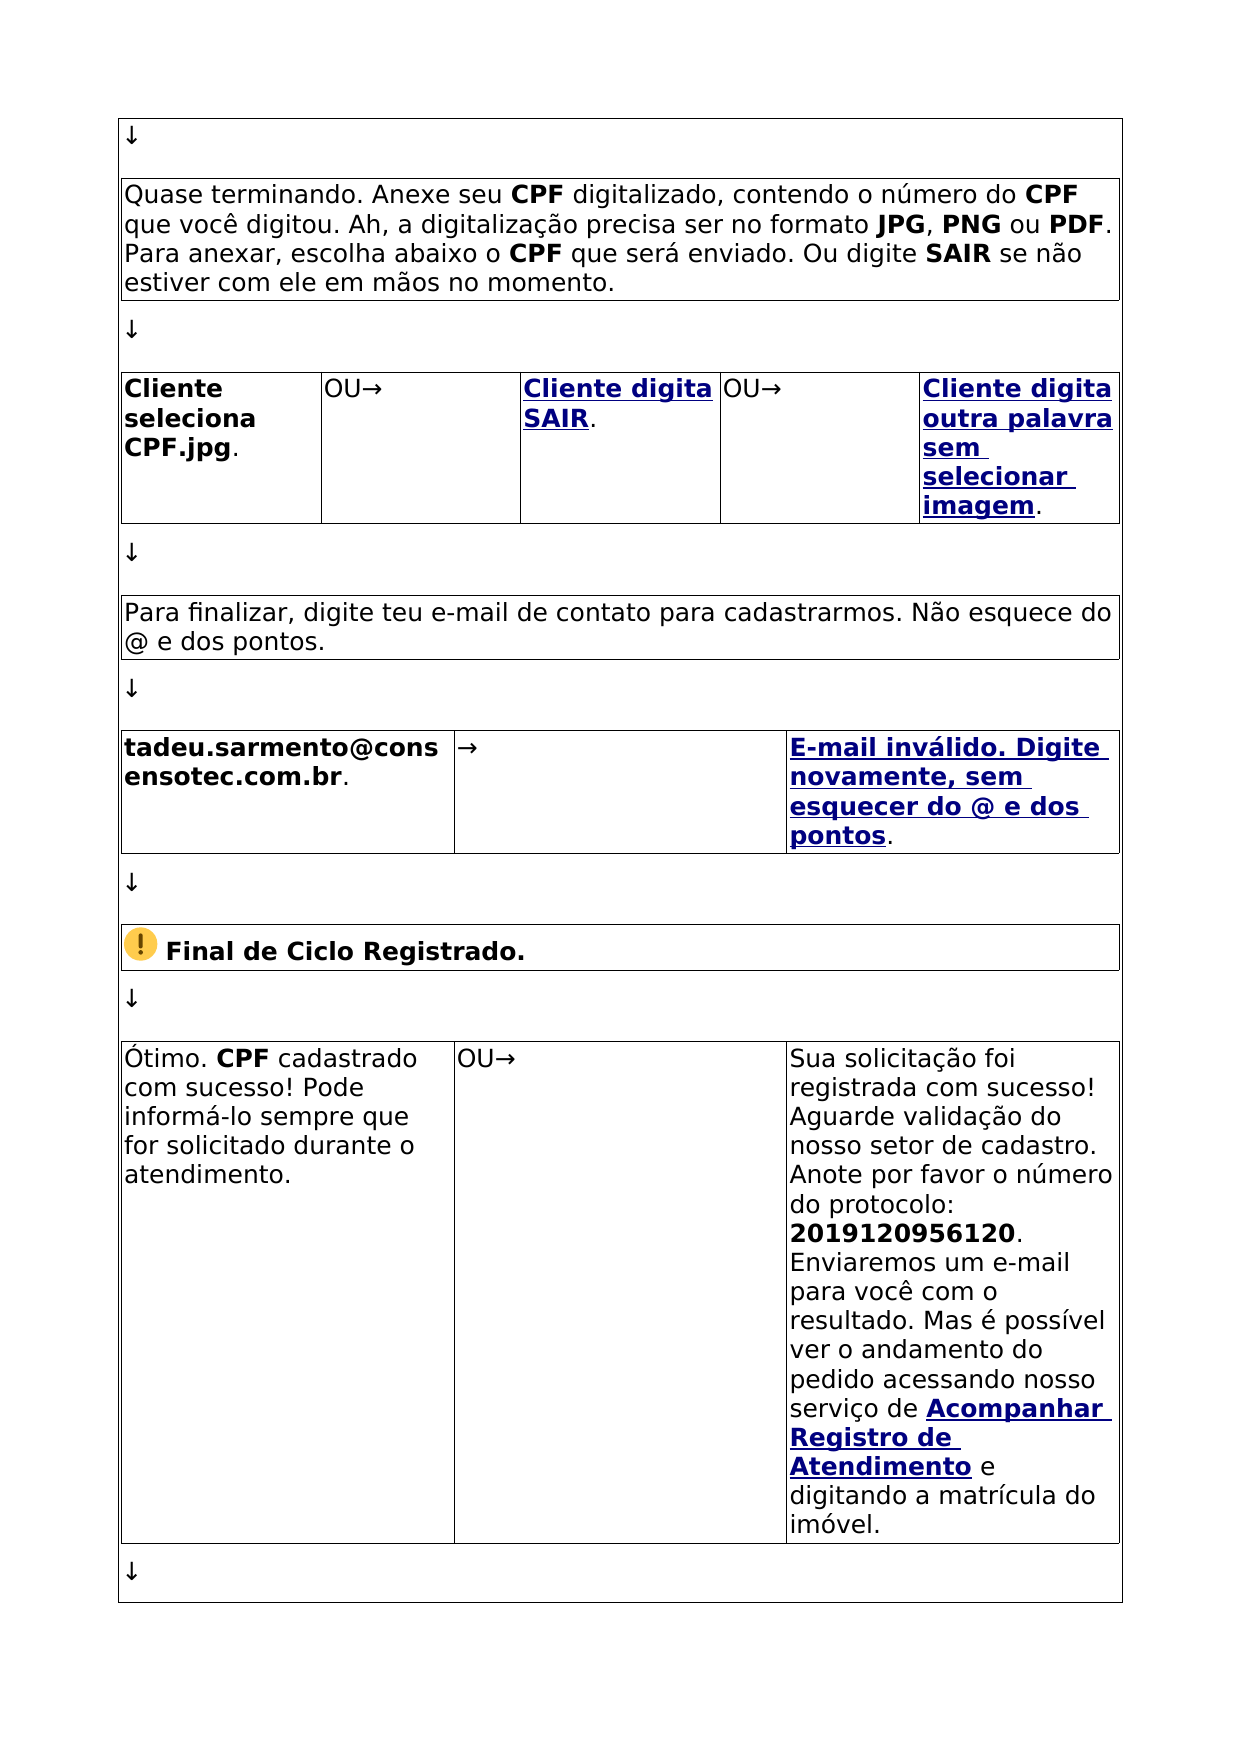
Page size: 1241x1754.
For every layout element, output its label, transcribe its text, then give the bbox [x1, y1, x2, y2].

table_header Quase terminando. Anexe seu CPF digitalizado, contendo o número do CPF que você digitou. Ah, a digitalização precisa ser no formato JPG, PNG ou PDF. Para anexar, escolha abaixo o CPF que será enviado. Ou digite SAIR se não estiver com ele em mãos no momento. [122, 179, 1119, 300]
table_header Sua solicitação foi registrada com sucesso! Aguarde validação do nosso setor de cadastro. Anote por favor o número do protocolo: 2019120956120. Enviaremos um e-mail para você com o resultado. Mas é possível ver o andamento do pedido acessando nosso serviço de Acompanhar Registro de Atendimento e digitando a matrícula do imóvel. [787, 1042, 1119, 1543]
table_header Cliente digita SAIR. [521, 373, 720, 523]
table_header OU→ [721, 373, 919, 523]
table_header → [455, 731, 786, 853]
table_header E-mail inválido. Digite novamente, sem esquecer do @ e dos pontos. [787, 731, 1119, 853]
table_header Ótimo. CPF cadastrado com sucesso! Pode informá-lo sempre que for solicitado durante o atendimento. [122, 1042, 454, 1543]
table_header OU→ [322, 373, 520, 523]
table_header Cliente seleciona CPF.jpg. [122, 373, 321, 523]
table_header Final de Ciclo Registrado. [122, 925, 1119, 969]
table_header Para finalizar, digite teu e-mail de contato para cadastrarmos. Não esquece do @ e dos pontos. [122, 596, 1119, 659]
table_header tadeu.sarmento@consensotec.com.br. [122, 731, 454, 853]
table_header OU→ [455, 1042, 786, 1543]
table_header ↓ ↓ ↓ ↓ ↓ ↓ ↓ [119, 119, 1122, 1602]
table_header Cliente digita outra palavra sem selecionar imagem. [920, 373, 1119, 523]
